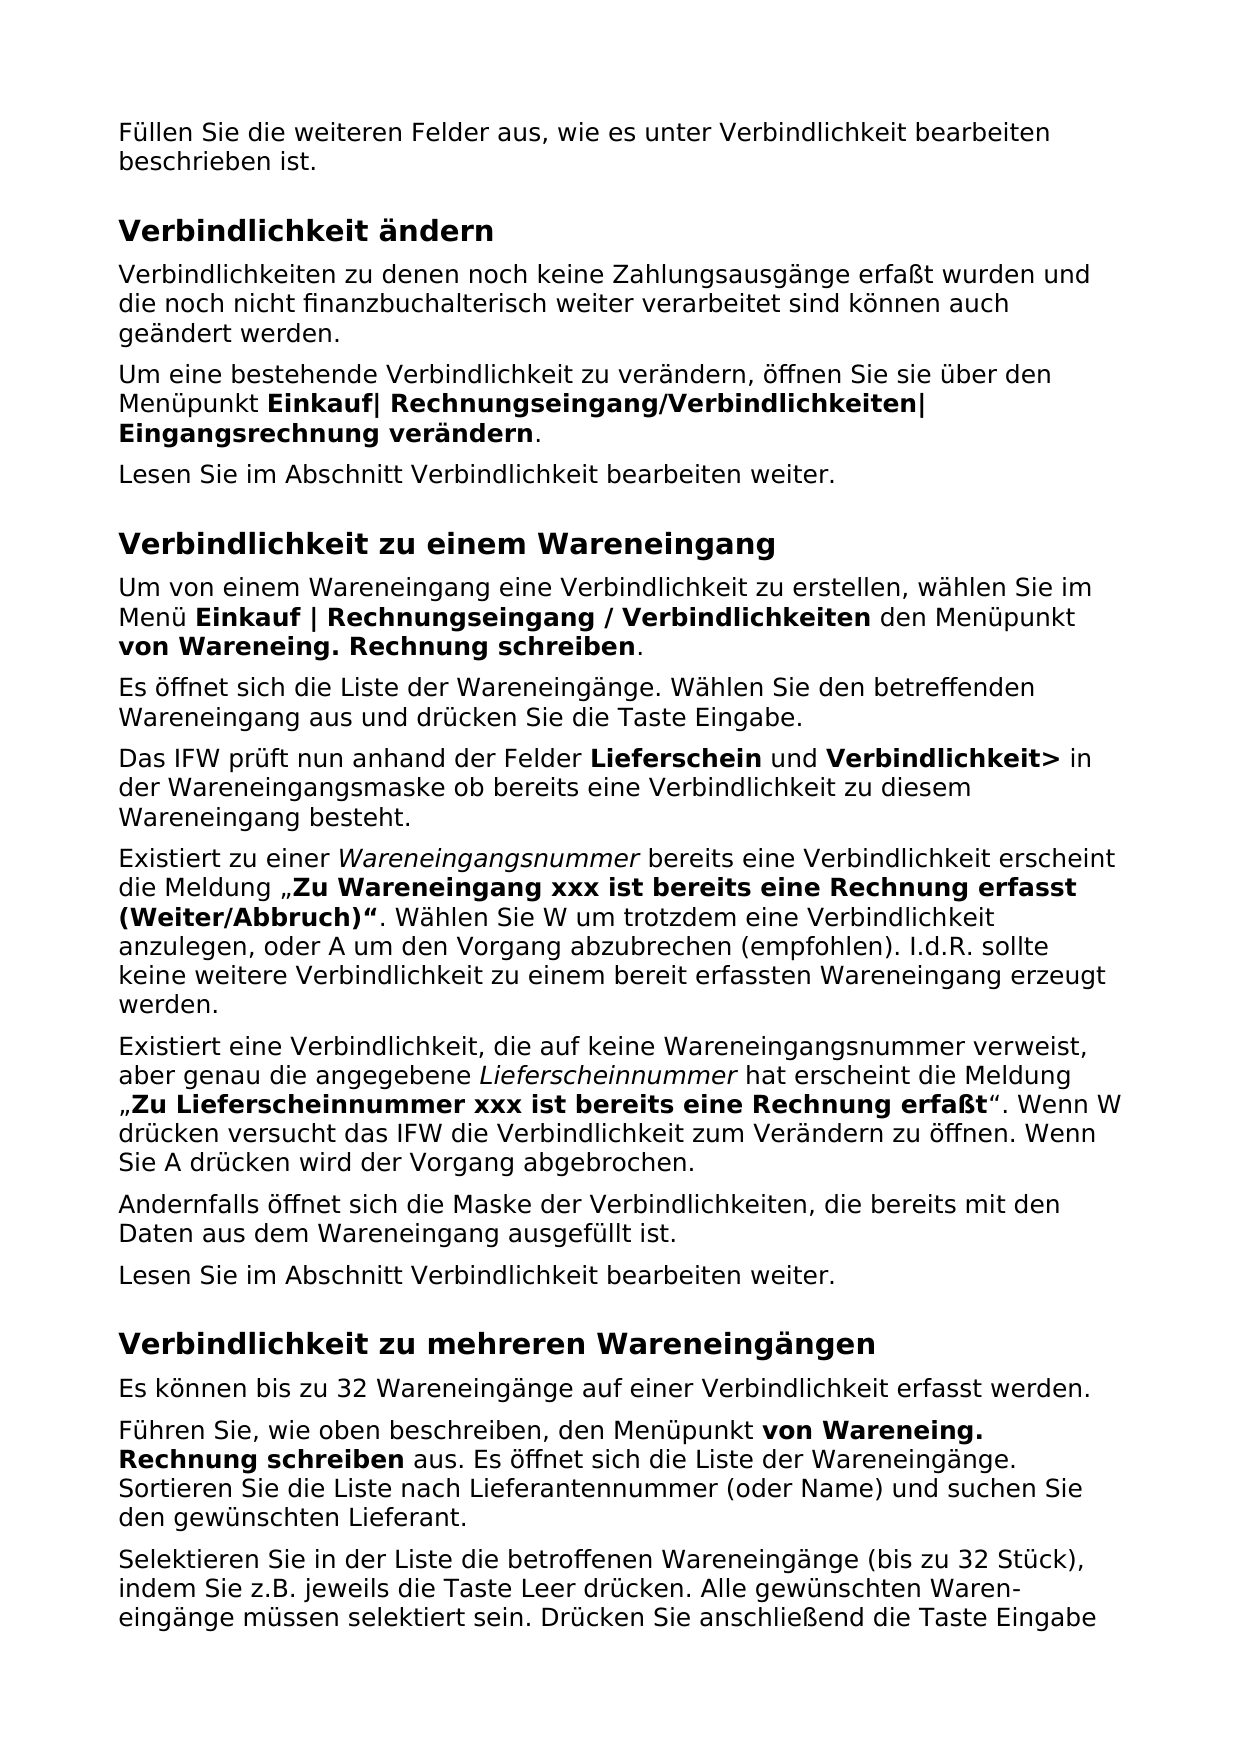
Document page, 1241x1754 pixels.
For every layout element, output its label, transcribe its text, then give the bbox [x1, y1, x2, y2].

text Existiert zu einer Wareneingangsnummer bereits eine Verbindlichkeit er­scheint die Meldung „Zu Wareneingang xxx ist bereits eine Rechnung erfasst (Weiter/Abbruch)“. Wählen Sie W um trotzdem eine Verbindlich­keit anzulegen, oder A um den Vorgang abzubrechen (empfohlen). I.d.R. sollte keine weitere Verbindlichkeit zu einem bereit erfassten Wareneingang erzeugt werden. [118, 844, 1122, 1019]
text Es können bis zu 32 Wareneingänge auf einer Verbindlichkeit erfasst werden. [118, 1374, 1122, 1403]
text Um von einem Wareneingang eine Verbindlichkeit zu erstellen, wählen Sie im Menü Einkauf | Rechnungseingang / Verbindlichkeiten den Menüpunkt von Wareneing. Rechnung schreiben. [118, 573, 1122, 661]
text Lesen Sie im Abschnitt Verbindlichkeit bearbeiten weiter. [118, 1261, 1122, 1290]
text Verbindlichkeiten zu denen noch keine Zahlungsausgänge erfaßt wurden und die noch nicht finanzbuchalterisch weiter verarbeitet sind können auch geändert werden. [118, 260, 1122, 348]
text Existiert eine Verbindlichkeit, die auf keine Wareneingangsnummer ver­weist, aber genau die angegebene Lieferscheinnummer hat erscheint die Meldung „Zu Lieferscheinnummer xxx ist bereits eine Rechnung erfaßt“. Wenn W drücken versucht das IFW die Verbindlichkeit zum Verändern zu öffnen. Wenn Sie A drücken wird der Vorgang abgebrochen. [118, 1032, 1122, 1178]
subtitle Verbindlichkeit zu einem Wareneingang [118, 527, 1122, 561]
text Führen Sie, wie oben beschreiben, den Menüpunkt von Wareneing. Rechnung schreiben aus. Es öffnet sich die Liste der Wareneingänge. Sortieren Sie die Liste nach Lieferantennummer (oder Name) und suchen Sie den gewünschten Lieferant. [118, 1416, 1122, 1532]
text Das IFW prüft nun anhand der Felder Lieferschein und Verbindlichkeit> in der Wareneingangsmaske ob bereits eine Verbindlichkeit zu diesem Wareneingang besteht. [118, 744, 1122, 832]
subtitle Verbindlichkeit zu mehreren Wareneingängen [118, 1328, 1122, 1362]
text Um eine bestehende Verbindlichkeit zu verändern, öffnen Sie sie über den Menüpunkt Einkauf| Rechnungseingang/Verbindlichkeiten| Eingangsrechnung verändern. [118, 360, 1122, 448]
text Selektieren Sie in der Liste die betroffenen Wareneingänge (bis zu 32 Stück), indem Sie z.B. jeweils die Taste Leer drücken. Alle gewünschten Waren­eingänge müssen selektiert sein. Drücken Sie anschließend die Taste Eingabe [118, 1545, 1122, 1632]
text Andernfalls öffnet sich die Maske der Verbindlichkeiten, die bereits mit den Daten aus dem Wareneingang ausgefüllt ist. [118, 1190, 1122, 1248]
text Lesen Sie im Abschnitt Verbindlichkeit bearbeiten weiter. [118, 460, 1122, 489]
text Es öffnet sich die Liste der Wareneingänge. Wählen Sie den betreffenden Wareneingang aus und drücken Sie die Taste Eingabe. [118, 673, 1122, 732]
text Füllen Sie die weiteren Felder aus, wie es unter Verbindlichkeit bearbeiten beschrieben ist. [118, 118, 1122, 176]
subtitle Verbindlichkeit ändern [118, 214, 1122, 248]
